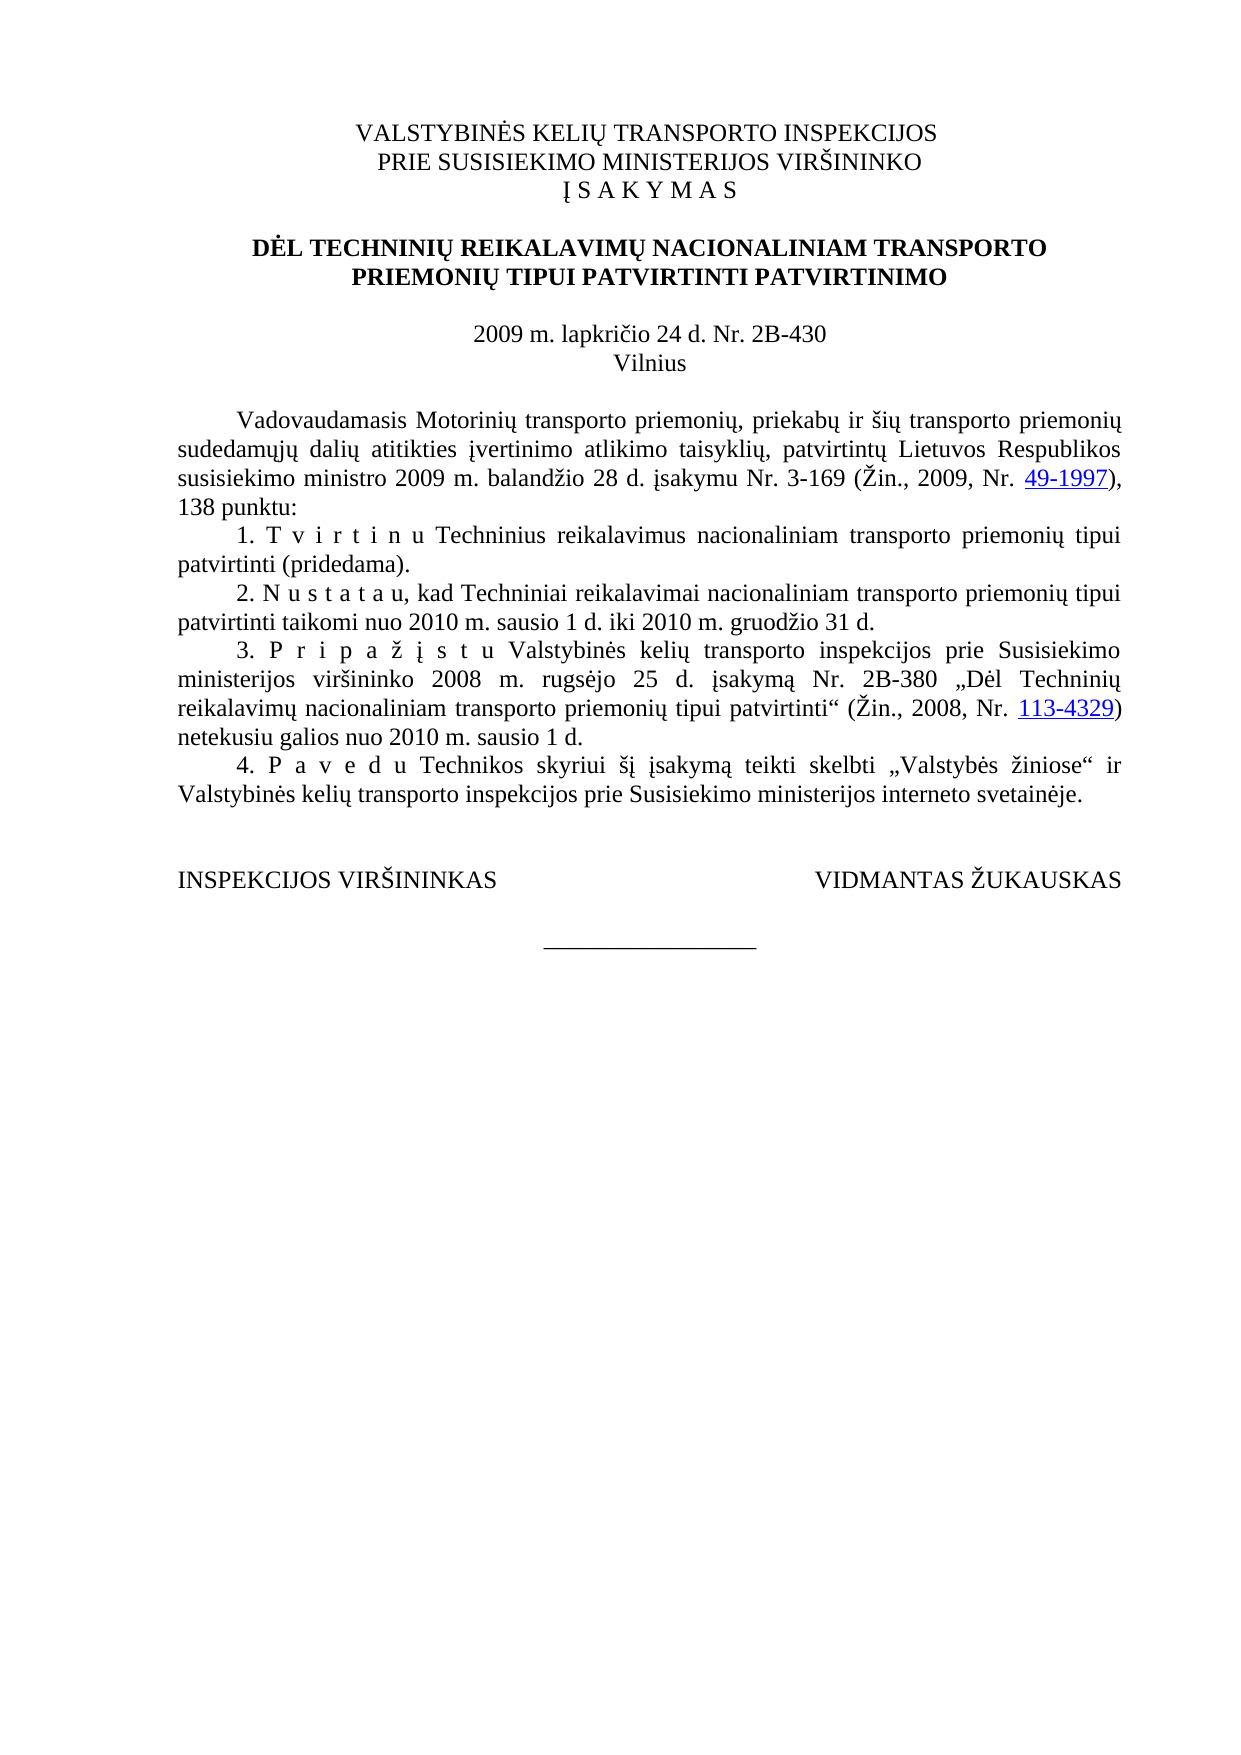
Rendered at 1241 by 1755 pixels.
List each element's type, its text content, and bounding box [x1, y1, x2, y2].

text Į S A K Y M A S [177, 176, 1122, 204]
text Vilnius [177, 348, 1122, 377]
text VALSTYBINĖS KELIŲ TRANSPORTO INSPEKCIJOS [177, 118, 1122, 147]
text 2009 m. lapkričio 24 d. Nr. 2B-430 [177, 319, 1122, 348]
text DĖL TECHNINIŲ REIKALAVIMŲ NACIONALINIAM TRANSPORTO PRIEMONIŲ TIPUI PATVIRTINTI PATVIRTINIMO [177, 233, 1122, 291]
text Inspekcijos viršininkas Vidmantas Žukauskas [177, 866, 1122, 894]
text _________________ [177, 923, 1122, 952]
text PRIE SUSISIEKIMO MINISTERIJOS VIRŠININKO [177, 147, 1122, 176]
text Vadovaudamasis Motorinių transporto priemonių, priekabų ir šių transporto priemonių sudedamųjų dalių atitikties įvertinimo atlikimo taisyklių, patvirtintų Lietuvos Respublikos susisiekimo ministro 2009 m. balandžio 28 d. įsakymu Nr. 3-169 (Žin., 2009, Nr. 49-1997), 138 punktu: [177, 406, 1122, 521]
text 2. N u s t a t a u, kad Techniniai reikalavimai nacionaliniam transporto priemonių tipui patvirtinti taikomi nuo 2010 m. sausio 1 d. iki 2010 m. gruodžio 31 d. [177, 578, 1122, 636]
text 3. P r i p a ž į s t u Valstybinės kelių transporto inspekcijos prie Susisiekimo ministerijos viršininko 2008 m. rugsėjo 25 d. įsakymą Nr. 2B-380 „Dėl Techninių reikalavimų nacionaliniam transporto priemonių tipui patvirtinti“ (Žin., 2008, Nr. 113-4329) netekusiu galios nuo 2010 m. sausio 1 d. [177, 636, 1122, 751]
text 4. P a v e d u Technikos skyriui šį įsakymą teikti skelbti „Valstybės žiniose“ ir Valstybinės kelių transporto inspekcijos prie Susisiekimo ministerijos interneto svetainėje. [177, 751, 1122, 808]
text 1. T v i r t i n u Techninius reikalavimus nacionaliniam transporto priemonių tipui patvirtinti (pridedama). [177, 521, 1122, 578]
